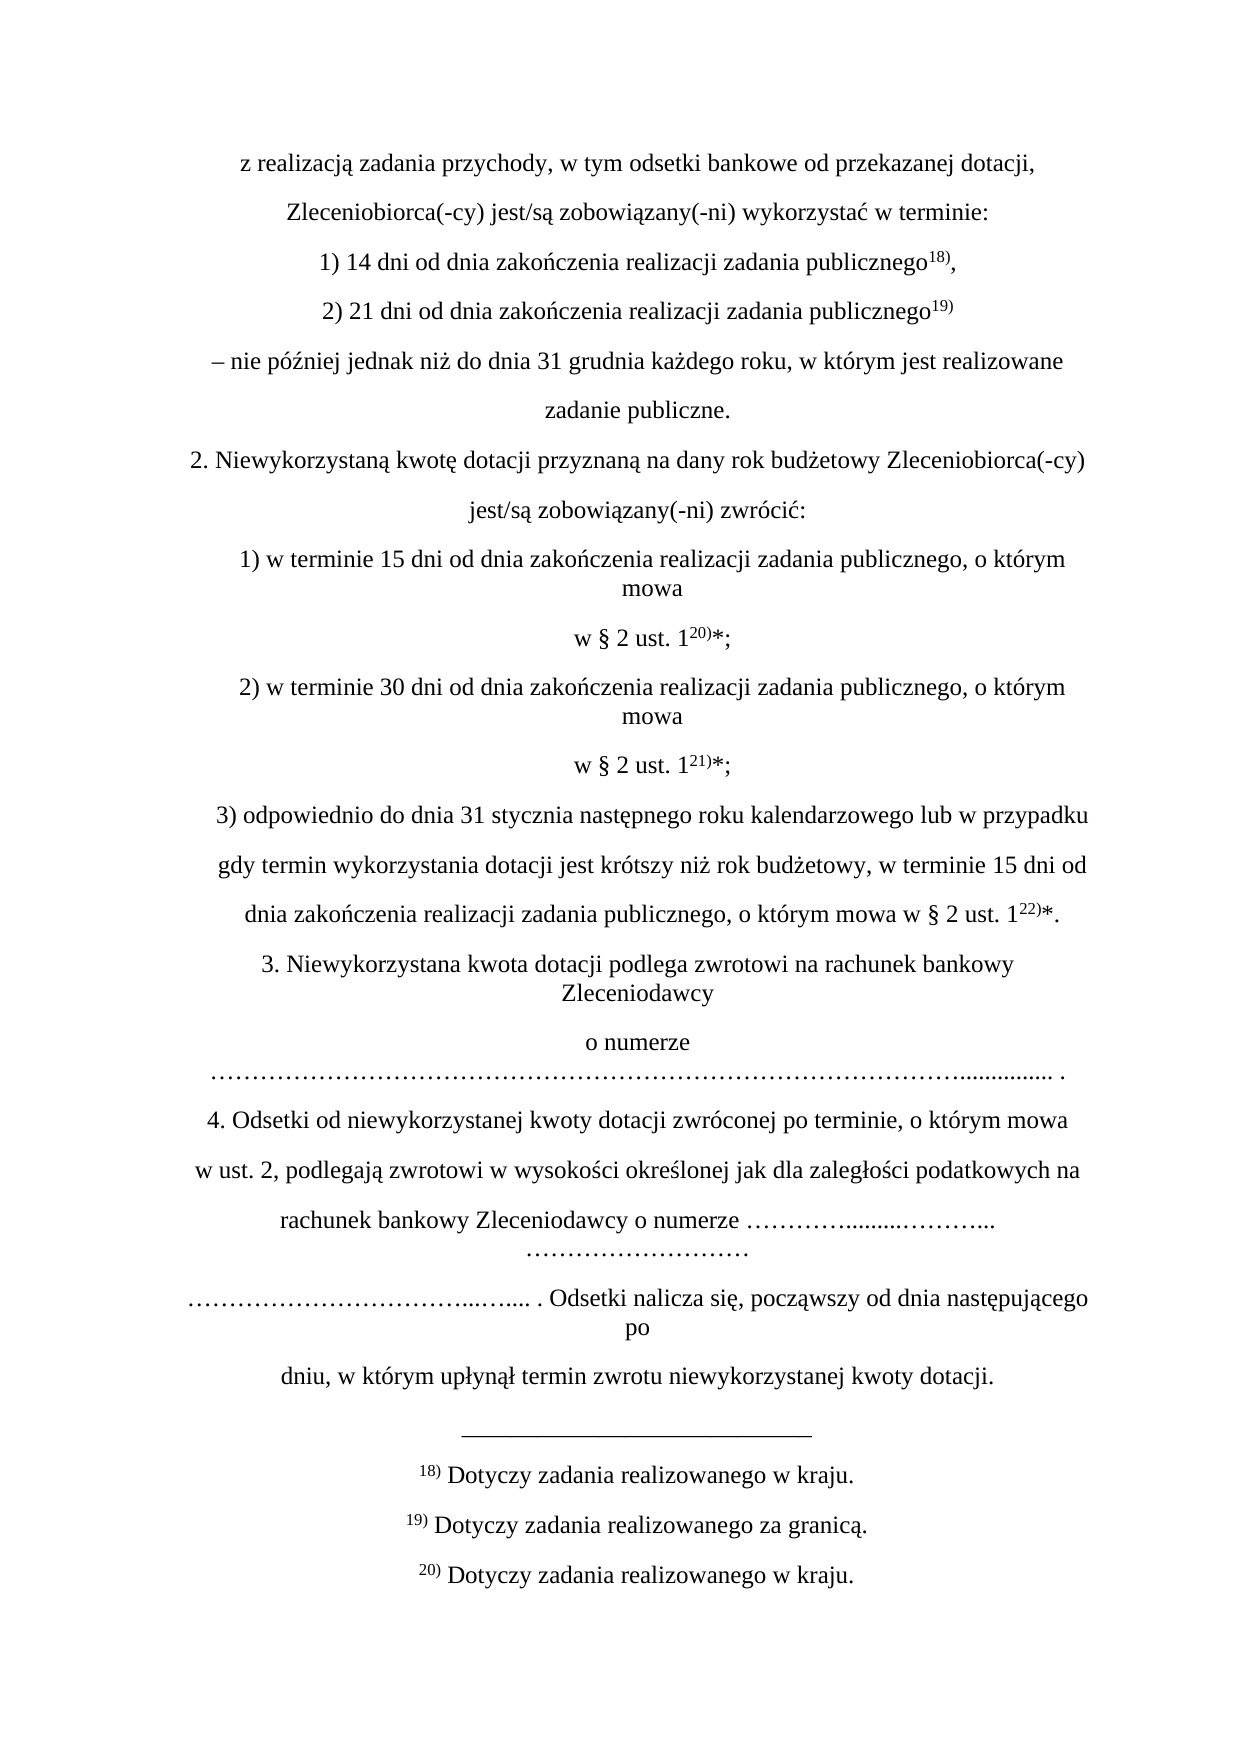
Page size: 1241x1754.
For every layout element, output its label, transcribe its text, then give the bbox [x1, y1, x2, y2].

text dniu, w którym upłynął termin zwrotu niewykorzystanej kwoty dotacji. [182, 1361, 1093, 1390]
text 2) 21 dni od dnia zakończenia realizacji zadania publicznego19) [182, 296, 1093, 325]
text ……………………………...….... . Odsetki nalicza się, począwszy od dnia następującego po [182, 1283, 1093, 1341]
text Zleceniobiorca(-cy) jest/są zobowiązany(-ni) wykorzystać w terminie: [182, 197, 1093, 226]
text dnia zakończenia realizacji zadania publicznego, o którym mowa w § 2 ust. 122)*. [212, 899, 1093, 928]
text o numerze ………………………………………………………………………………............... . [182, 1027, 1093, 1085]
text 19) Dotyczy zadania realizowanego za granicą. [181, 1510, 1093, 1539]
text 3) odpowiednio do dnia 31 stycznia następnego roku kalendarzowego lub w przypadku [212, 800, 1093, 829]
text ____________________________ [181, 1411, 1093, 1440]
text zadanie publiczne. [182, 396, 1093, 424]
text 20) Dotyczy zadania realizowanego w kraju. [181, 1560, 1093, 1588]
text 1) 14 dni od dnia zakończenia realizacji zadania publicznego18), [182, 247, 1093, 276]
text 2) w terminie 30 dni od dnia zakończenia realizacji zadania publicznego, o którym mowa [212, 672, 1093, 730]
text w ust. 2, podlegają zwrotowi w wysokości określonej jak dla zaległości podatkowych na [182, 1155, 1093, 1184]
text 2. Niewykorzystaną kwotę dotacji przyznaną na dany rok budżetowy Zleceniobiorca(-cy) [182, 445, 1093, 474]
text w § 2 ust. 120)*; [212, 623, 1093, 651]
text 4. Odsetki od niewykorzystanej kwoty dotacji zwróconej po terminie, o którym mowa [182, 1106, 1093, 1134]
text z realizacją zadania przychody, w tym odsetki bankowe od przekazanej dotacji, [182, 148, 1093, 176]
text 3. Niewykorzystana kwota dotacji podlega zwrotowi na rachunek bankowy Zleceniodawcy [182, 949, 1093, 1006]
text – nie później jednak niż do dnia 31 grudnia każdego roku, w którym jest realizowane [182, 346, 1093, 375]
text jest/są zobowiązany(-ni) zwrócić: [182, 495, 1093, 523]
text rachunek bankowy Zleceniodawcy o numerze ………….........………...……………………… [182, 1205, 1093, 1262]
text gdy termin wykorzystania dotacji jest krótszy niż rok budżetowy, w terminie 15 dni od [212, 850, 1093, 878]
text 18) Dotyczy zadania realizowanego w kraju. [181, 1461, 1093, 1489]
text 1) w terminie 15 dni od dnia zakończenia realizacji zadania publicznego, o którym mowa [212, 544, 1093, 602]
text w § 2 ust. 121)*; [212, 751, 1093, 779]
